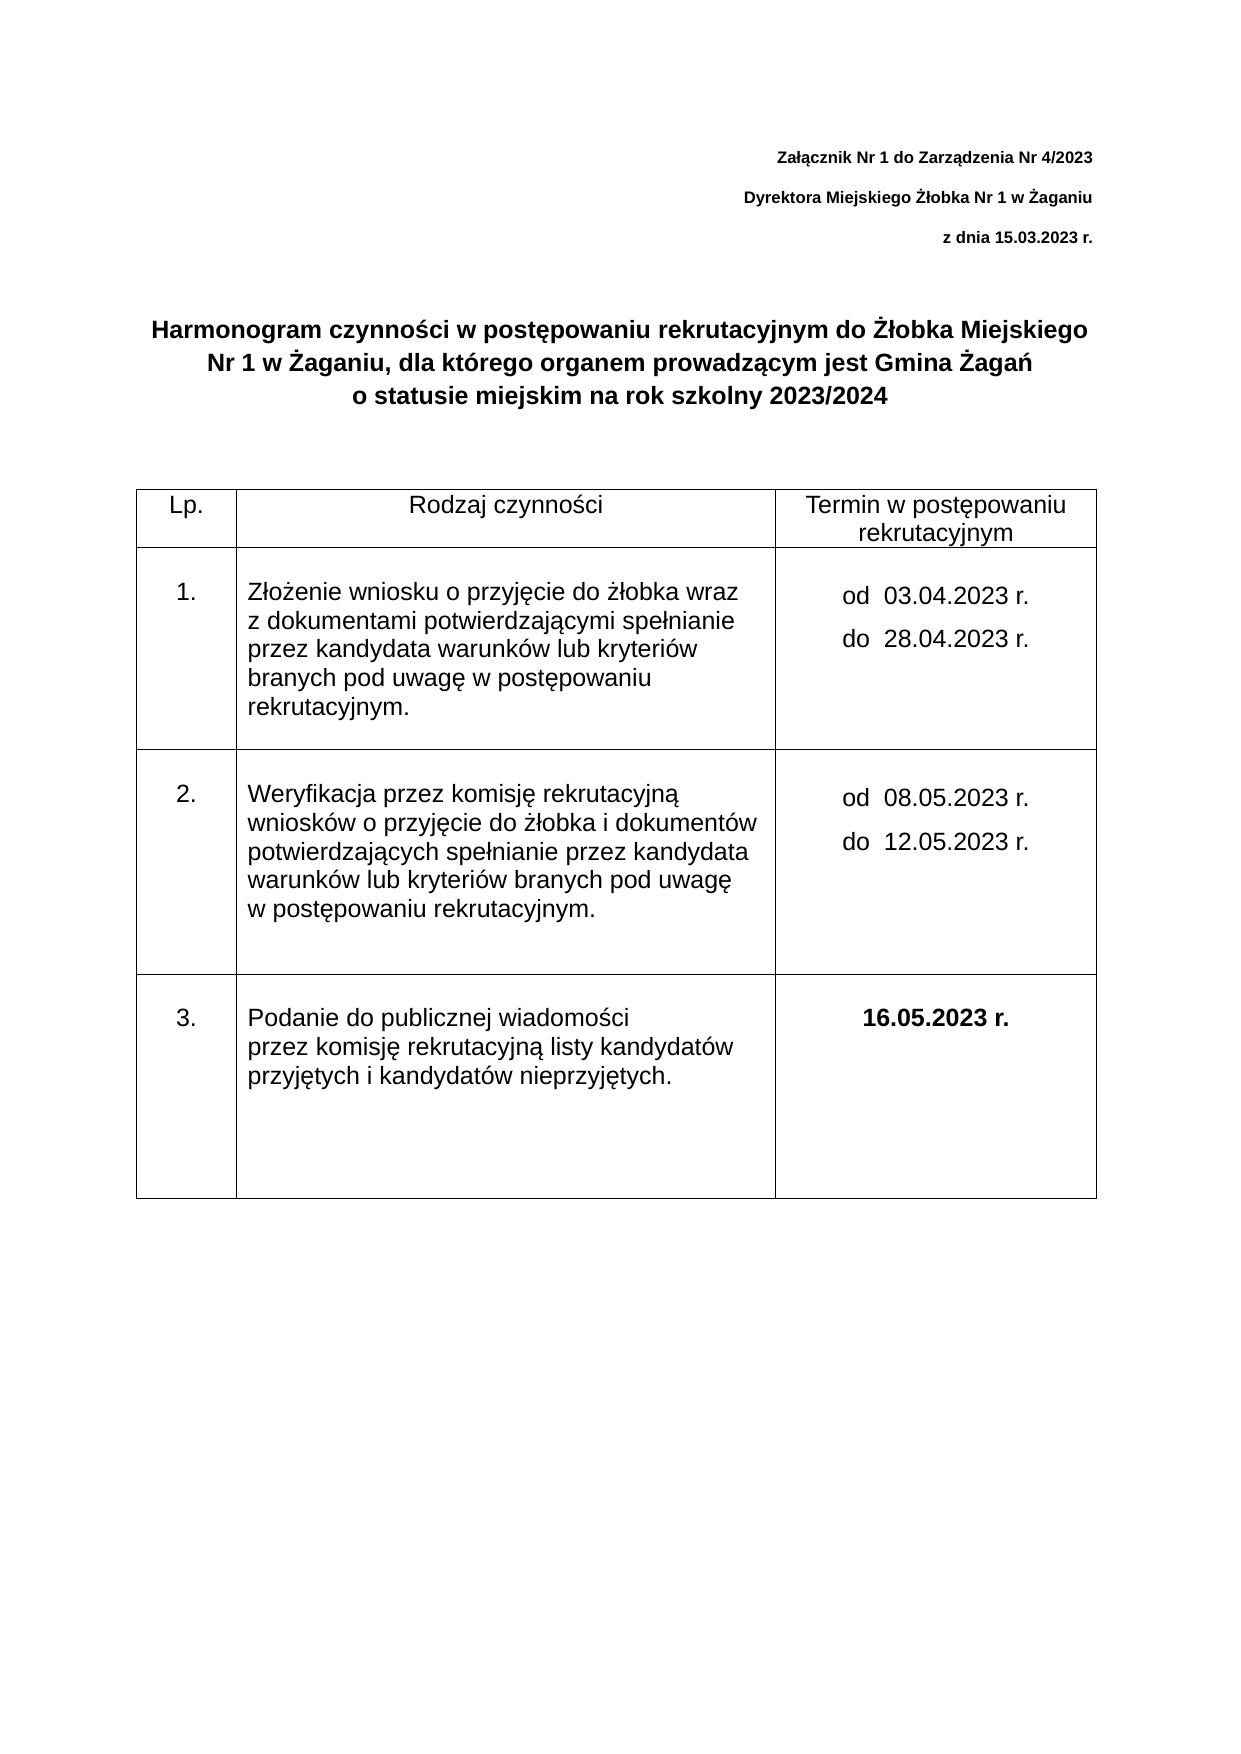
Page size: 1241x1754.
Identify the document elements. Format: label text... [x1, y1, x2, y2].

text Załącznik Nr 1 do Zarządzenia Nr 4/2023 [148, 148, 1093, 167]
table_cell 16.05.2023 r. [776, 975, 1096, 1198]
text Dyrektora Miejskiego Żłobka Nr 1 w Żaganiu [148, 188, 1093, 207]
table_header Rodzaj czynności [237, 490, 775, 547]
table_cell Weryfikacja przez komisję rekrutacyjną wniosków o przyjęcie do żłobka i dokumentów potwierdzających spełnianie przez kandydata warunków lub kryteriów branych pod uwagę w postępowaniu rekrutacyjnym. [237, 750, 775, 973]
table_cell Złożenie wniosku o przyjęcie do żłobka wraz z dokumentami potwierdzającymi spełnianie przez kandydata warunków lub kryteriów branych pod uwagę w postępowaniu rekrutacyjnym. [237, 548, 775, 749]
table_cell 1. [137, 548, 236, 749]
table_cell 2. [137, 750, 236, 973]
text z dnia 15.03.2023 r. [148, 228, 1093, 247]
table_cell od 08.05.2023 r. do 12.05.2023 r. [776, 750, 1096, 973]
table_cell 3. [137, 975, 236, 1198]
table_header Lp. [137, 490, 236, 547]
table_cell Podanie do publicznej wiadomości przez komisję rekrutacyjną listy kandydatów przyjętych i kandydatów nieprzyjętych. [237, 975, 775, 1198]
table_header Termin w postępowaniu rekrutacyjnym [776, 490, 1096, 547]
text Harmonogram czynności w postępowaniu rekrutacyjnym do Żłobka Miejskiego Nr 1 w Żaganiu, dla którego organem prowadzącym jest Gmina Żagań o statusie miejskim na rok szkolny 2023/2024 [148, 315, 1093, 409]
table_cell od 03.04.2023 r. do 28.04.2023 r. [776, 548, 1096, 749]
